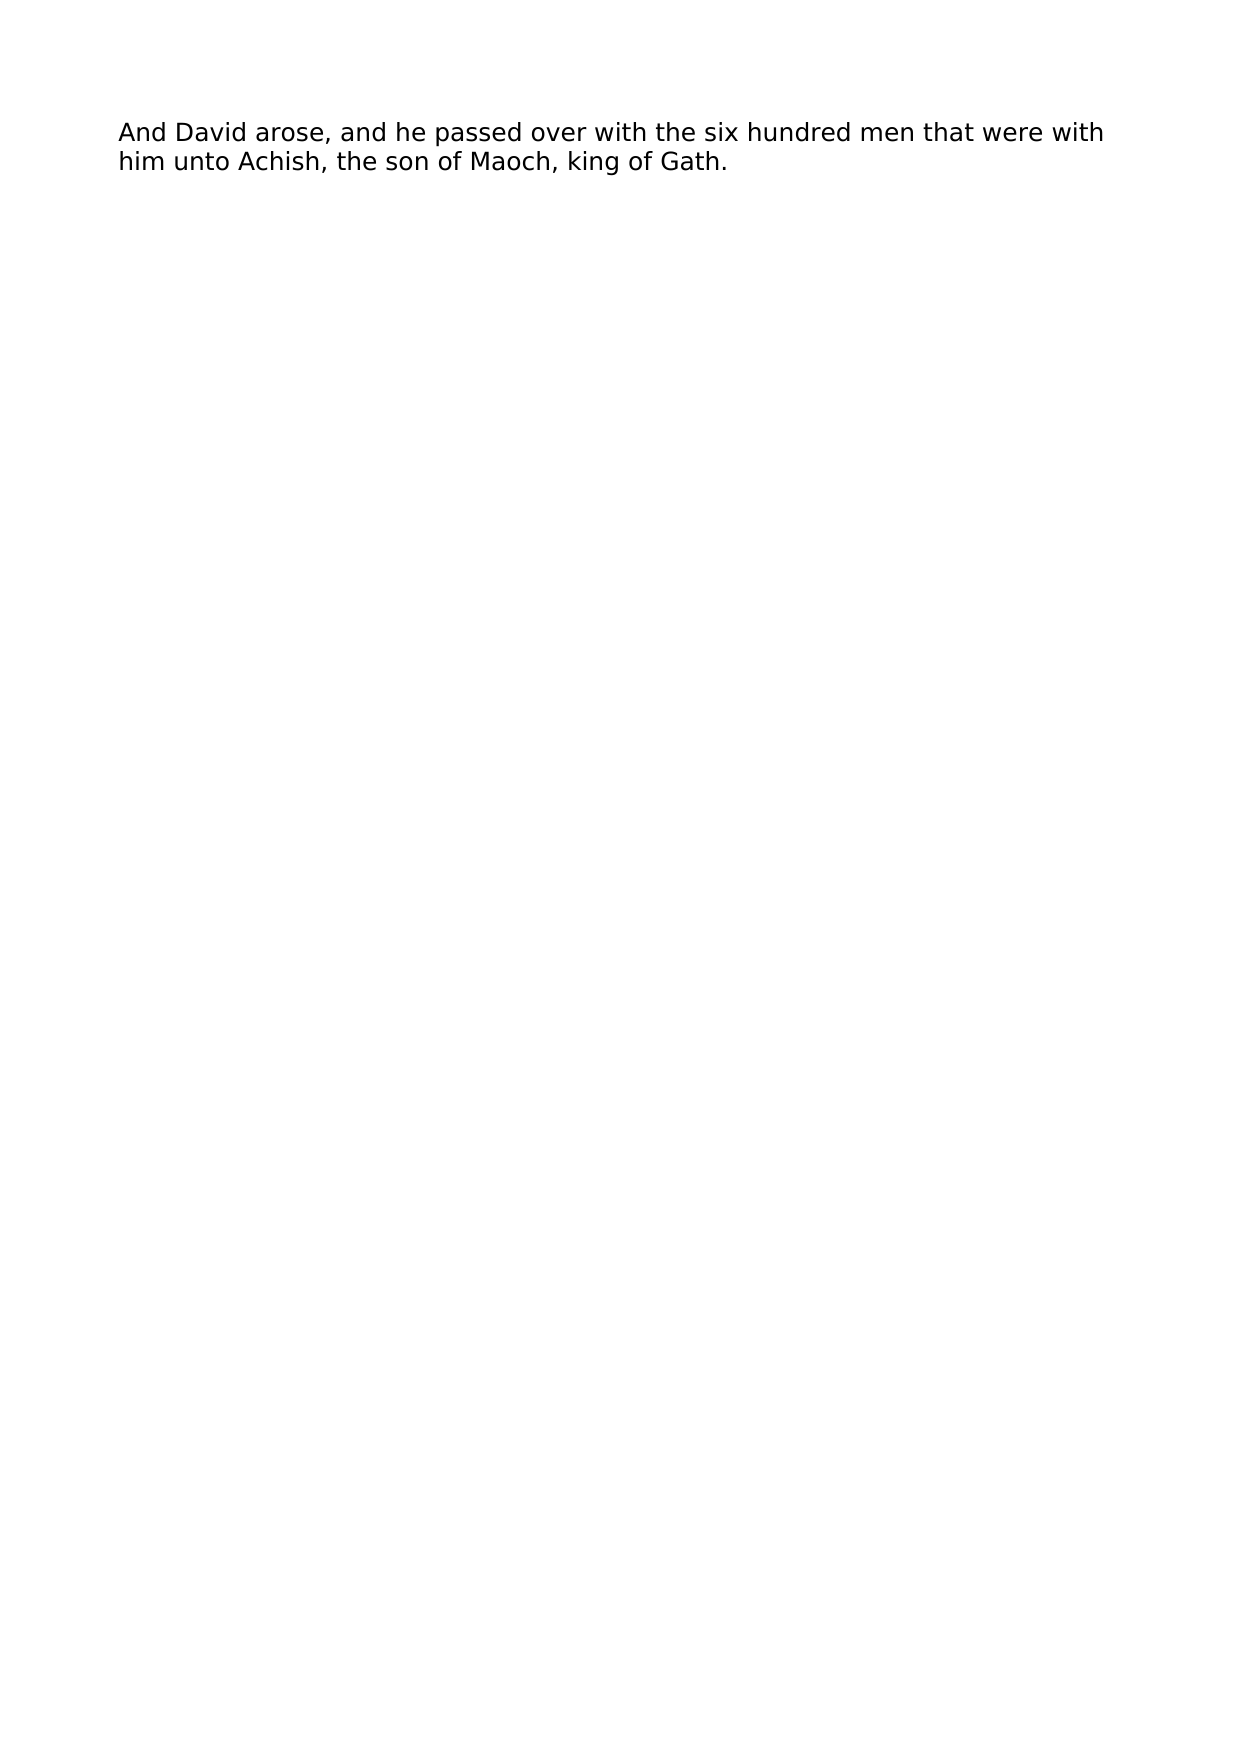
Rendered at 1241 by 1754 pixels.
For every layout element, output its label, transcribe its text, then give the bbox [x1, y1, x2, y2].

text And David arose, and he passed over with the six hundred men that were with him unto Achish, the son of Maoch, king of Gath. [118, 118, 1122, 176]
